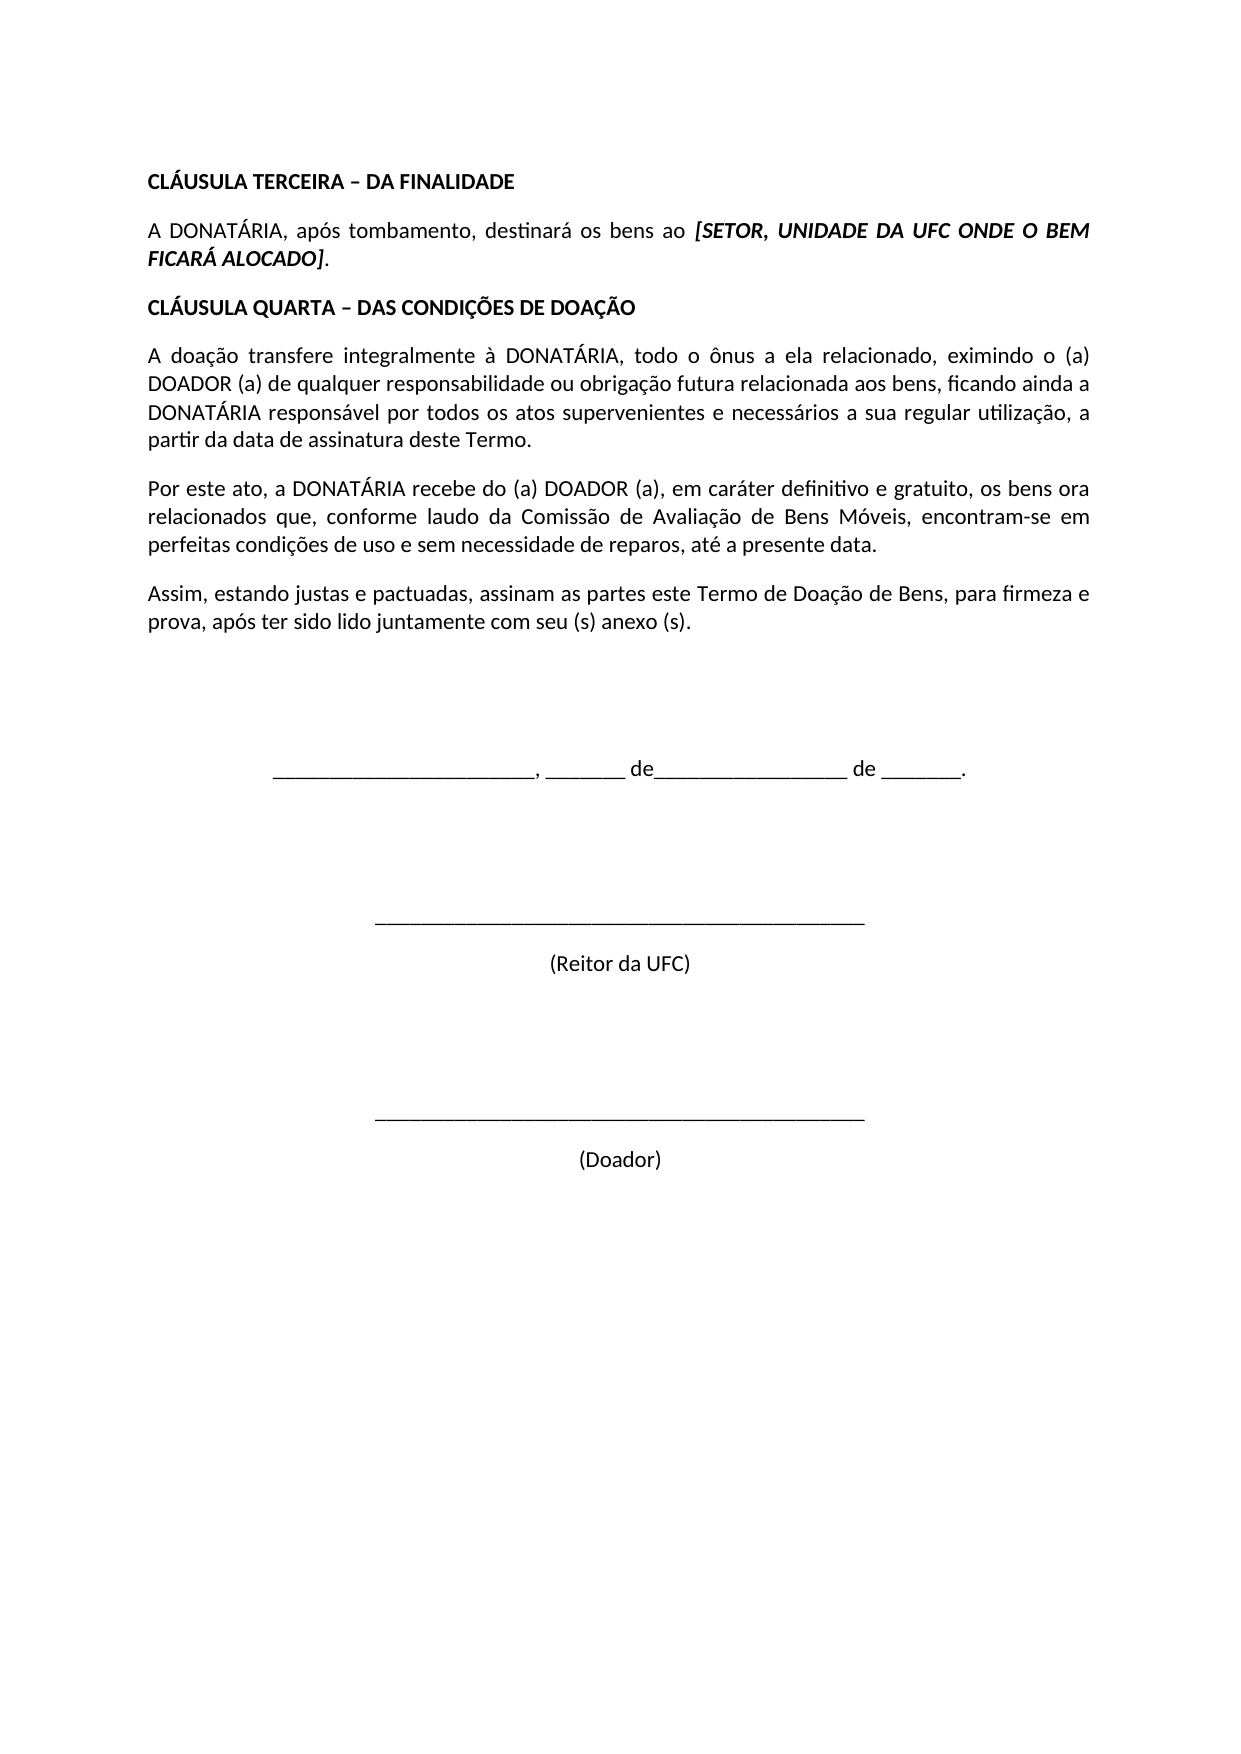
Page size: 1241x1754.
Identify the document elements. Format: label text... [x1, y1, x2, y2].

text Por este ato, a DONATÁRIA recebe do (a) DOADOR (a), em caráter definitivo e gratuito, os bens ora relacionados que, conforme laudo da Comissão de Avaliação de Bens Móveis, encontram-se em perfeitas condições de uso e sem necessidade de reparos, até a presente data. [148, 474, 1092, 558]
text CLÁUSULA QUARTA – DAS CONDIÇÕES DE DOAÇÃO [148, 293, 1092, 321]
text A doação transfere integralmente à DONATÁRIA, todo o ônus a ela relacionado, eximindo o (a) DOADOR (a) de qualquer responsabilidade ou obrigação futura relacionada aos bens, ficando ainda a DONATÁRIA responsável por todos os atos supervenientes e necessários a sua regular utilização, a partir da data de assinatura deste Termo. [148, 342, 1092, 454]
text A DONATÁRIA, após tombamento, destinará os bens ao [SETOR, UNIDADE DA UFC ONDE O BEM FICARÁ ALOCADO]. [148, 216, 1092, 272]
text (Reitor da UFC) [148, 949, 1092, 977]
text Assim, estando justas e pactuadas, assinam as partes este Termo de Doação de Bens, para firmeza e prova, após ter sido lido juntamente com seu (s) anexo (s). [148, 579, 1092, 635]
text _______________________, _______ de_________________ de _______. [148, 754, 1092, 782]
text (Doador) [148, 1145, 1092, 1173]
text ___________________________________________ [148, 901, 1092, 928]
text CLÁUSULA TERCEIRA – DA FINALIDADE [148, 167, 1092, 195]
text ___________________________________________ [148, 1096, 1092, 1124]
